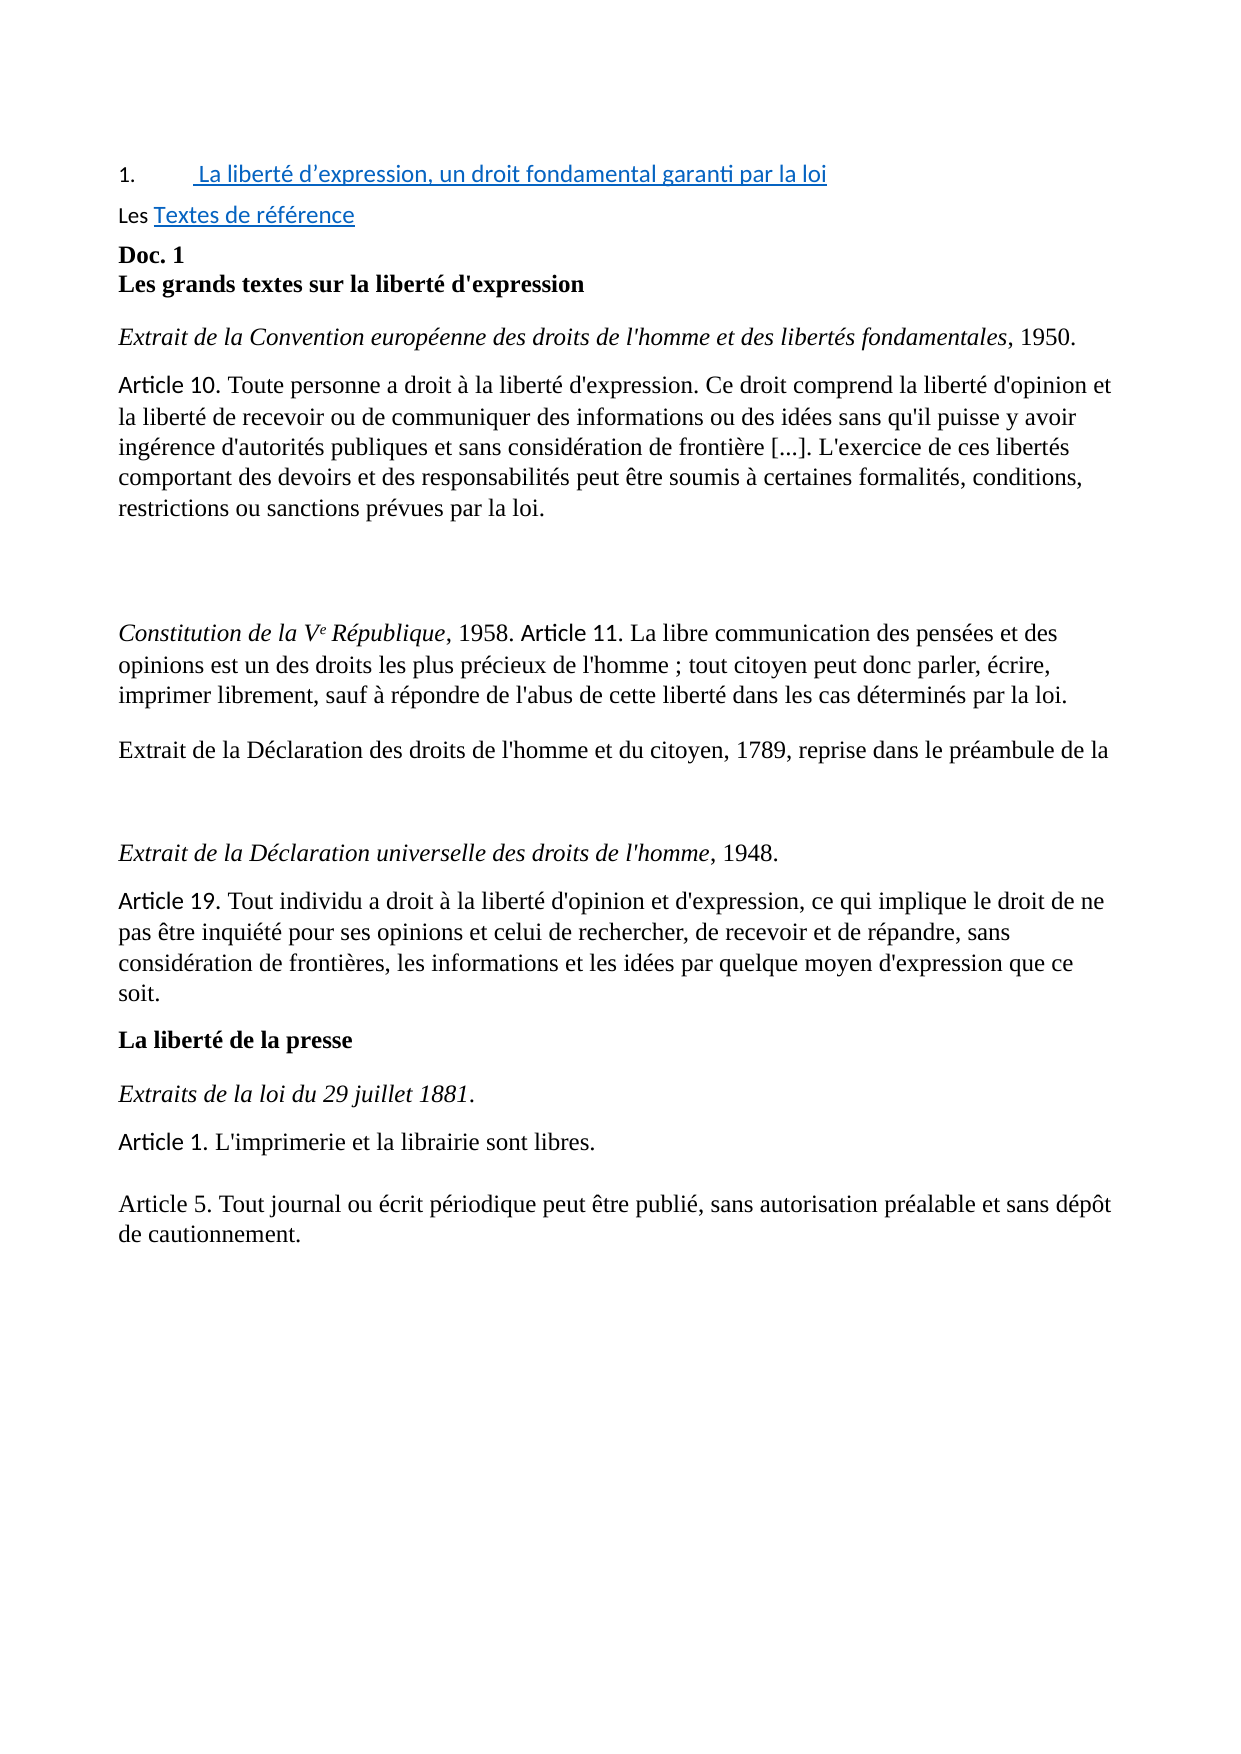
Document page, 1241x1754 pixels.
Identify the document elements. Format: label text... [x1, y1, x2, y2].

subtitle Doc. 1 [118, 240, 1122, 269]
list Extrait de la Déclaration des droits de l'homme et du citoyen, 1789, reprise dans le préambule de la [118, 736, 1122, 764]
subtitle La liberté de la presse [118, 1025, 1122, 1054]
list Article 1. L'imprimerie et la librairie sont libres. Article 5. Tout journal ou écrit périodique peut être publié, sans autorisation préalable et sans dépôt de cautionnement. [118, 1126, 1122, 1248]
list Constitution de la Vᵉ République, 1958. Article 11. La libre communication des pensées et des opinions est un des droits les plus précieux de l'homme ; tout citoyen peut donc parler, écrire, imprimer librement, sauf à répondre de l'abus de cette liberté dans les cas déterminés par la loi. [118, 617, 1122, 709]
subtitle Les grands textes sur la liberté d'expression [118, 269, 1122, 297]
list La liberté d’expression, un droit fondamental garanti par la loi [118, 158, 1122, 188]
list Article 10. Toute personne a droit à la liberté d'expression. Ce droit comprend la liberté d'opinion et la liberté de recevoir ou de communiquer des informations ou des idées sans qu'il puisse y avoir ingérence d'autorités publiques et sans considération de frontière [...]. L'exercice de ces libertés comportant des devoirs et des responsabilités peut être soumis à certaines formalités, conditions, restrictions ou sanctions prévues par la loi. [118, 369, 1122, 522]
list Extrait de la Convention européenne des droits de l'homme et des libertés fondamentales, 1950. [118, 322, 1122, 351]
list Extraits de la loi du 29 juillet 1881. [118, 1079, 1122, 1108]
list Article 19. Tout individu a droit à la liberté d'opinion et d'expression, ce qui implique le droit de ne pas être inquiété pour ses opinions et celui de rechercher, de recevoir et de répandre, sans considération de frontières, les informations et les idées par quelque moyen d'expression que ce soit. [118, 885, 1122, 1007]
text Les Textes de référence [118, 199, 1122, 229]
list Extrait de la Déclaration universelle des droits de l'homme, 1948. [118, 838, 1122, 867]
